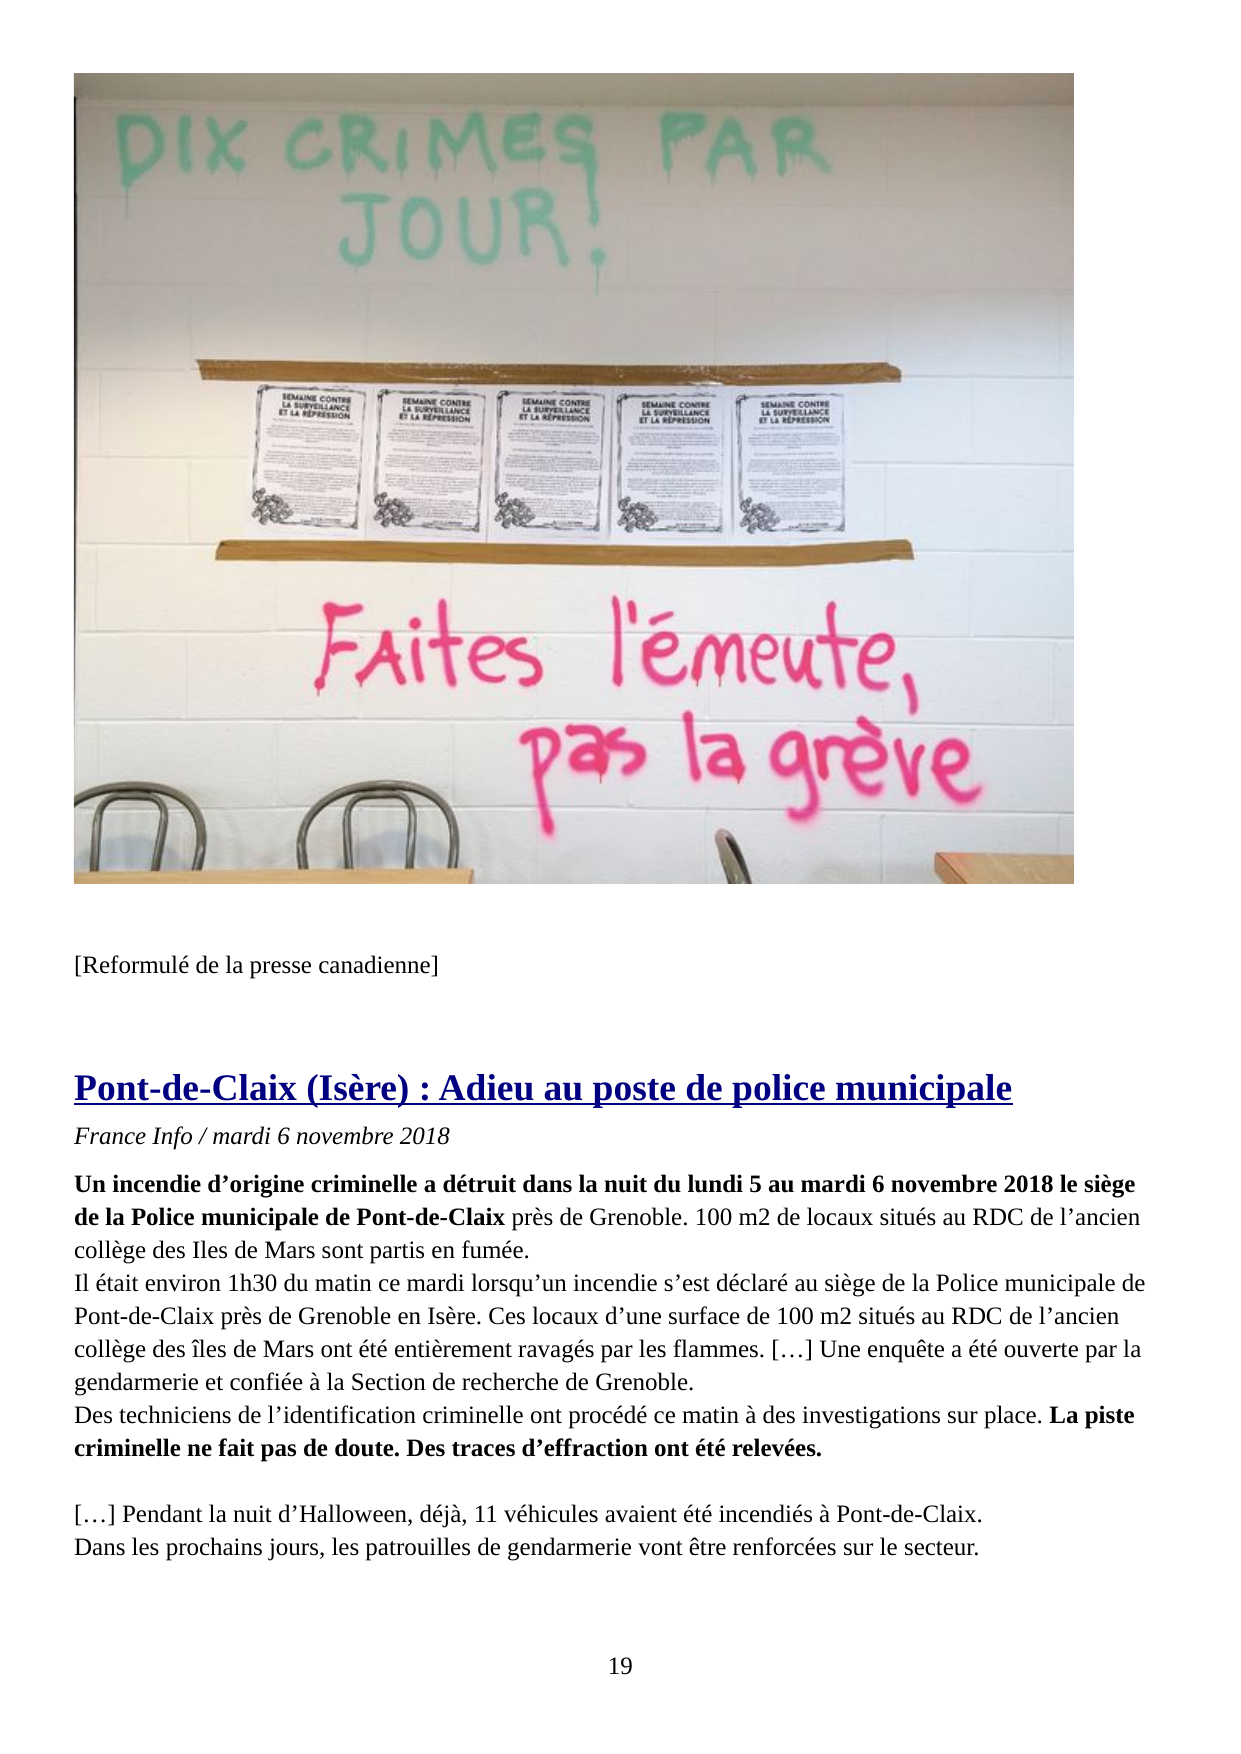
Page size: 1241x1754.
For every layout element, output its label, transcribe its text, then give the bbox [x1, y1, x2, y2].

text [Reformulé de la presse canadienne] [74, 950, 1166, 978]
text France Info / mardi 6 novembre 2018 [74, 1121, 1166, 1150]
subtitle Pont-de-Claix (Isère) : Adieu au poste de police municipale [74, 1066, 1166, 1109]
picture [73, 73, 1074, 884]
text Un incendie d’origine criminelle a détruit dans la nuit du lundi 5 au mardi 6 novembre 2018 le siège de la Police municipale de Pont-de-Claix près de Grenoble. 100 m2 de locaux situés au RDC de l’ancien collège des Iles de Mars sont partis en fumée. Il était environ 1h30 du matin ce mardi lorsqu’un incendie s’est déclaré au siège de la Police municipale de Pont-de-Claix près de Grenoble en Isère. Ces locaux d’une surface de 100 m2 situés au RDC de l’ancien collège des îles de Mars ont été entièrement ravagés par les flammes. […] Une enquête a été ouverte par la gendarmerie et confiée à la Section de recherche de Grenoble. Des techniciens de l’identification criminelle ont procédé ce matin à des investigations sur place. La piste criminelle ne fait pas de doute. Des traces d’effraction ont été relevées. […] Pendant la nuit d’Halloween, déjà, 11 véhicules avaient été incendiés à Pont-de-Claix. Dans les prochains jours, les patrouilles de gendarmerie vont être renforcées sur le secteur. [74, 1169, 1166, 1561]
